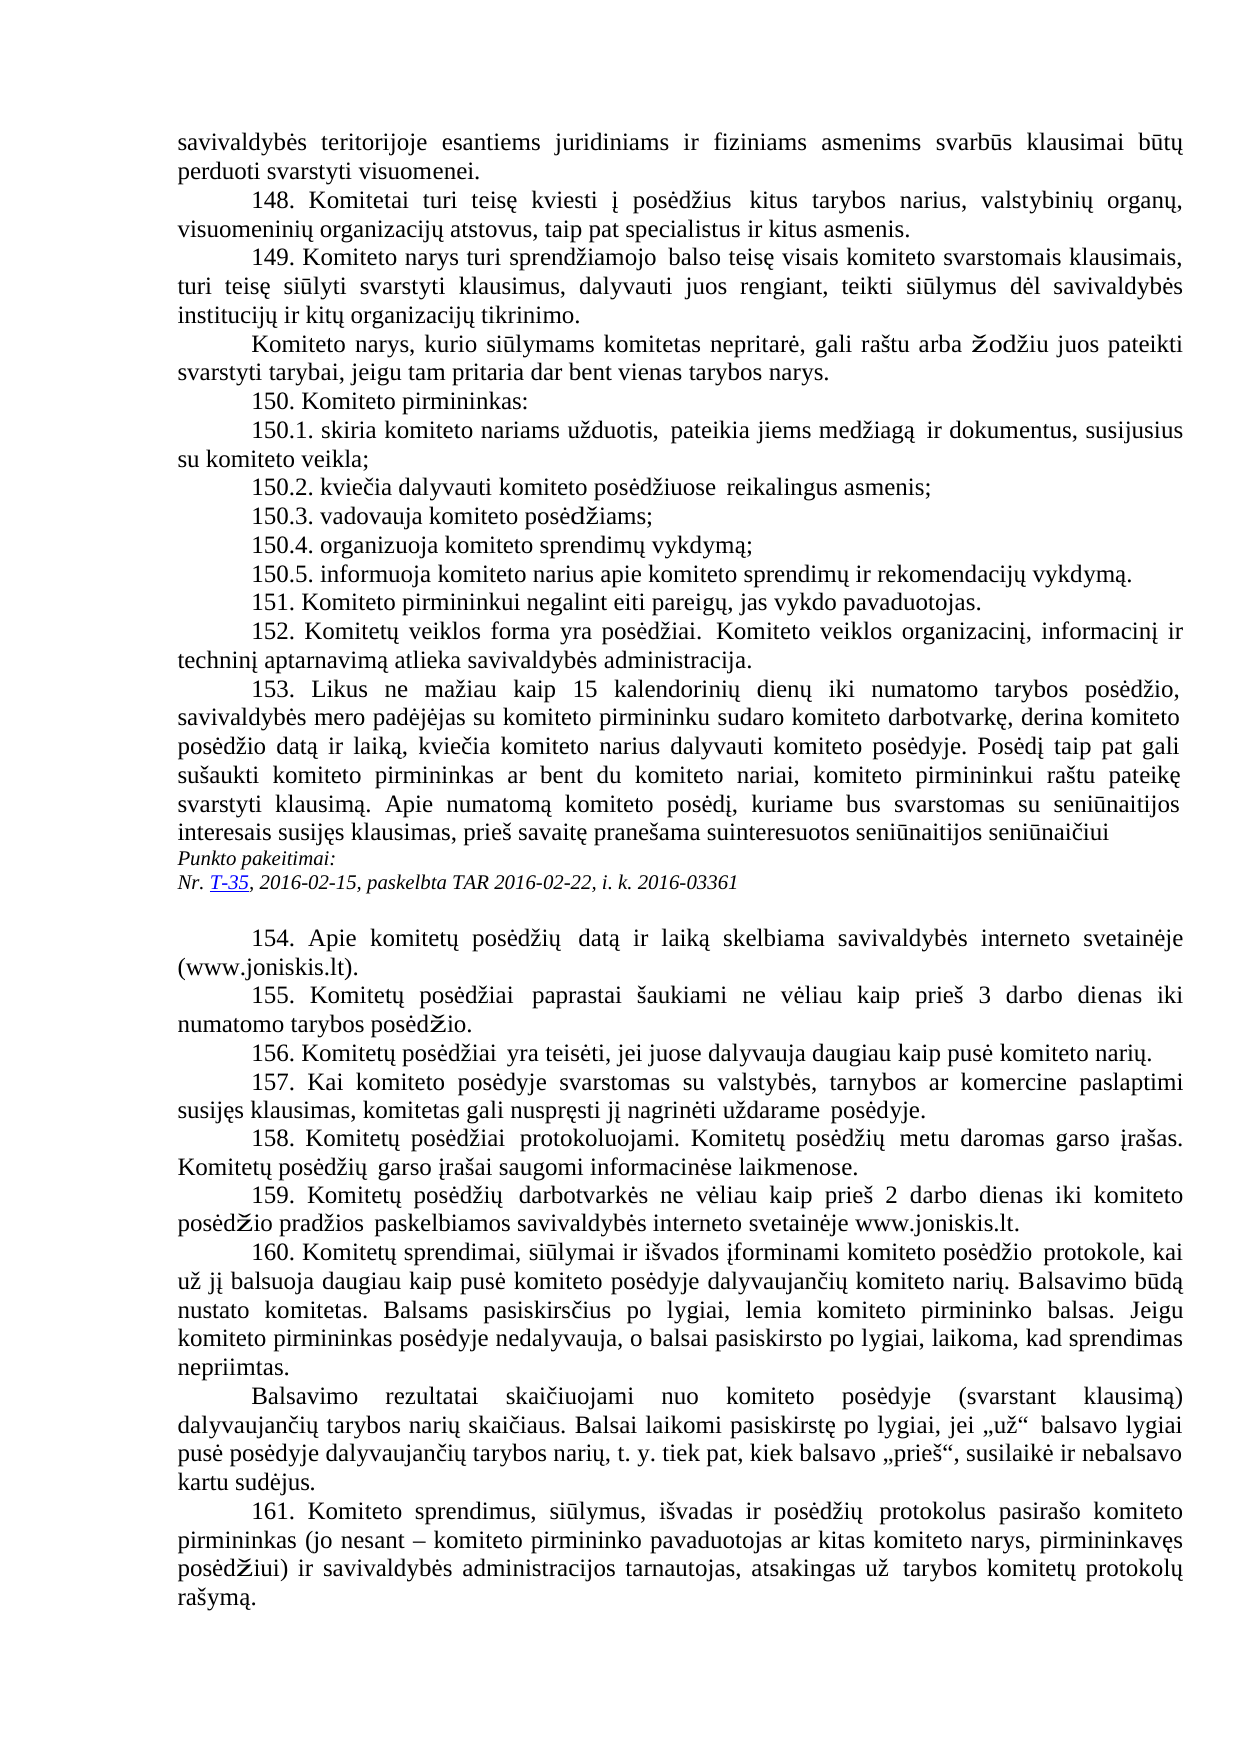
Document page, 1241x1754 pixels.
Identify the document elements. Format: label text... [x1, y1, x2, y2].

text 148. Komitetai turi teisę kviesti į posėdžius kitus tarybos narius, valstybinių organų, visuomeninių organizacijų atstovus, taip pat specialistus ir kitus asmenis. [177, 185, 1183, 242]
text 157. Kai komiteto posėdyje svarstomas su valstybės, tarnybos ar komercine paslaptimi susijęs klausimas, komitetas gali nuspręsti jį nagrinėti uždarame posėdyje. [177, 1067, 1183, 1124]
text 153. Likus ne mažiau kaip 15 kalendorinių dienų iki numatomo tarybos posėdžio, savivaldybės mero padėjėjas su komiteto pirmininku sudaro komiteto darbotvarkę, derina komiteto posėdžio datą ir laiką, kviečia komiteto narius dalyvauti komiteto posėdyje. Posėdį taip pat gali sušaukti komiteto pirmininkas ar bent du komiteto nariai, komiteto pirmininkui raštu pateikę svarstyti klausimą. Apie numatomą komiteto posėdį, kuriame bus svarstomas su seniūnaitijos interesais susijęs klausimas, prieš savaitę pranešama suinteresuotos seniūnaitijos seniūnaičiui [177, 674, 1181, 846]
text 156. Komitetų posėdžiai yra teisėti, jei juose dalyvauja daugiau kaip pusė komiteto narių. [177, 1038, 1183, 1067]
text Komiteto narys, kurio siūlymams komitetas nepritarė, gali raštu arba žodžiu juos pateikti svarstyti tarybai, jeigu tam pritaria dar bent vienas tarybos narys. [177, 329, 1183, 386]
text 154. Apie komitetų posėdžių datą ir laiką skelbiama savivaldybės interneto svetainėje (www.joniskis.lt). [177, 923, 1183, 981]
text 158. Komitetų posėdžiai protokoluojami. Komitetų posėdžių metu daromas garso įrašas. Komitetų posėdžių garso įrašai saugomi informacinėse laikmenose. [177, 1124, 1183, 1181]
text 150.3. vadovauja komiteto posėdžiams; [177, 501, 1183, 530]
text 150.5. informuoja komiteto narius apie komiteto sprendimų ir rekomendacijų vykdymą. [177, 559, 1183, 587]
text 155. Komitetų posėdžiai paprastai šaukiami ne vėliau kaip prieš 3 darbo dienas iki numatomo tarybos posėdžio. [177, 981, 1183, 1038]
text Balsavimo rezultatai skaičiuojami nuo komiteto posėdyje (svarstant klausimą) dalyvaujančių tarybos narių skaičiaus. Balsai laikomi pasiskirstę po lygiai, jei „už“ balsavo lygiai pusė posėdyje dalyvaujančių tarybos narių, t. y. tiek pat, kiek balsavo „prieš“, susilaikė ir nebalsavo kartu sudėjus. [177, 1381, 1183, 1496]
text 149. Komiteto narys turi sprendžiamojo balso teisę visais komiteto svarstomais klausimais, turi teisę siūlyti svarstyti klausimus, dalyvauti juos rengiant, teikti siūlymus dėl savivaldybės institucijų ir kitų organizacijų tikrinimo. [177, 242, 1183, 329]
text 150.2. kviečia dalyvauti komiteto posėdžiuose reikalingus asmenis; [177, 472, 1183, 501]
text 150.4. organizuoja komiteto sprendimų vykdymą; [177, 530, 1183, 559]
text 161. Komiteto sprendimus, siūlymus, išvadas ir posėdžių protokolus pasirašo komiteto pirmininkas (jo nesant – komiteto pirmininko pavaduotojas ar kitas komiteto narys, pirmininkavęs posėdžiui) ir savivaldybės administracijos tarnautojas, atsakingas už tarybos komitetų protokolų rašymą. [177, 1496, 1183, 1611]
text Nr. T-35, 2016-02-15, paskelbta TAR 2016-02-22, i. k. 2016-03361 [177, 870, 1181, 894]
text 151. Komiteto pirmininkui negalint eiti pareigų, jas vykdo pavaduotojas. [177, 587, 1183, 616]
text Punkto pakeitimai: [177, 846, 1181, 870]
text 159. Komitetų posėdžių darbotvarkės ne vėliau kaip prieš 2 darbo dienas iki komiteto posėdžio pradžios paskelbiamos savivaldybės interneto svetainėje www.joniskis.lt. [177, 1181, 1183, 1237]
text savivaldybės teritorijoje esantiems juridiniams ir fiziniams asmenims svarbūs klausimai būtų perduoti svarstyti visuomenei. [177, 127, 1183, 185]
text 152. Komitetų veiklos forma yra posėdžiai. Komiteto veiklos organizacinį, informacinį ir techninį aptarnavimą atlieka savivaldybės administracija. [177, 616, 1183, 674]
text 160. Komitetų sprendimai, siūlymai ir išvados įforminami komiteto posėdžio protokole, kai už jį balsuoja daugiau kaip pusė komiteto posėdyje dalyvaujančių komiteto narių. Balsavimo būdą nustato komitetas. Balsams pasiskirsčius po lygiai, lemia komiteto pirmininko balsas. Jeigu komiteto pirmininkas posėdyje nedalyvauja, o balsai pasiskirsto po lygiai, laikoma, kad sprendimas nepriimtas. [177, 1237, 1183, 1381]
text 150.1. skiria komiteto nariams užduotis, pateikia jiems medžiagą ir dokumentus, susijusius su komiteto veikla; [177, 415, 1183, 472]
text 150. Komiteto pirmininkas: [177, 386, 1183, 415]
